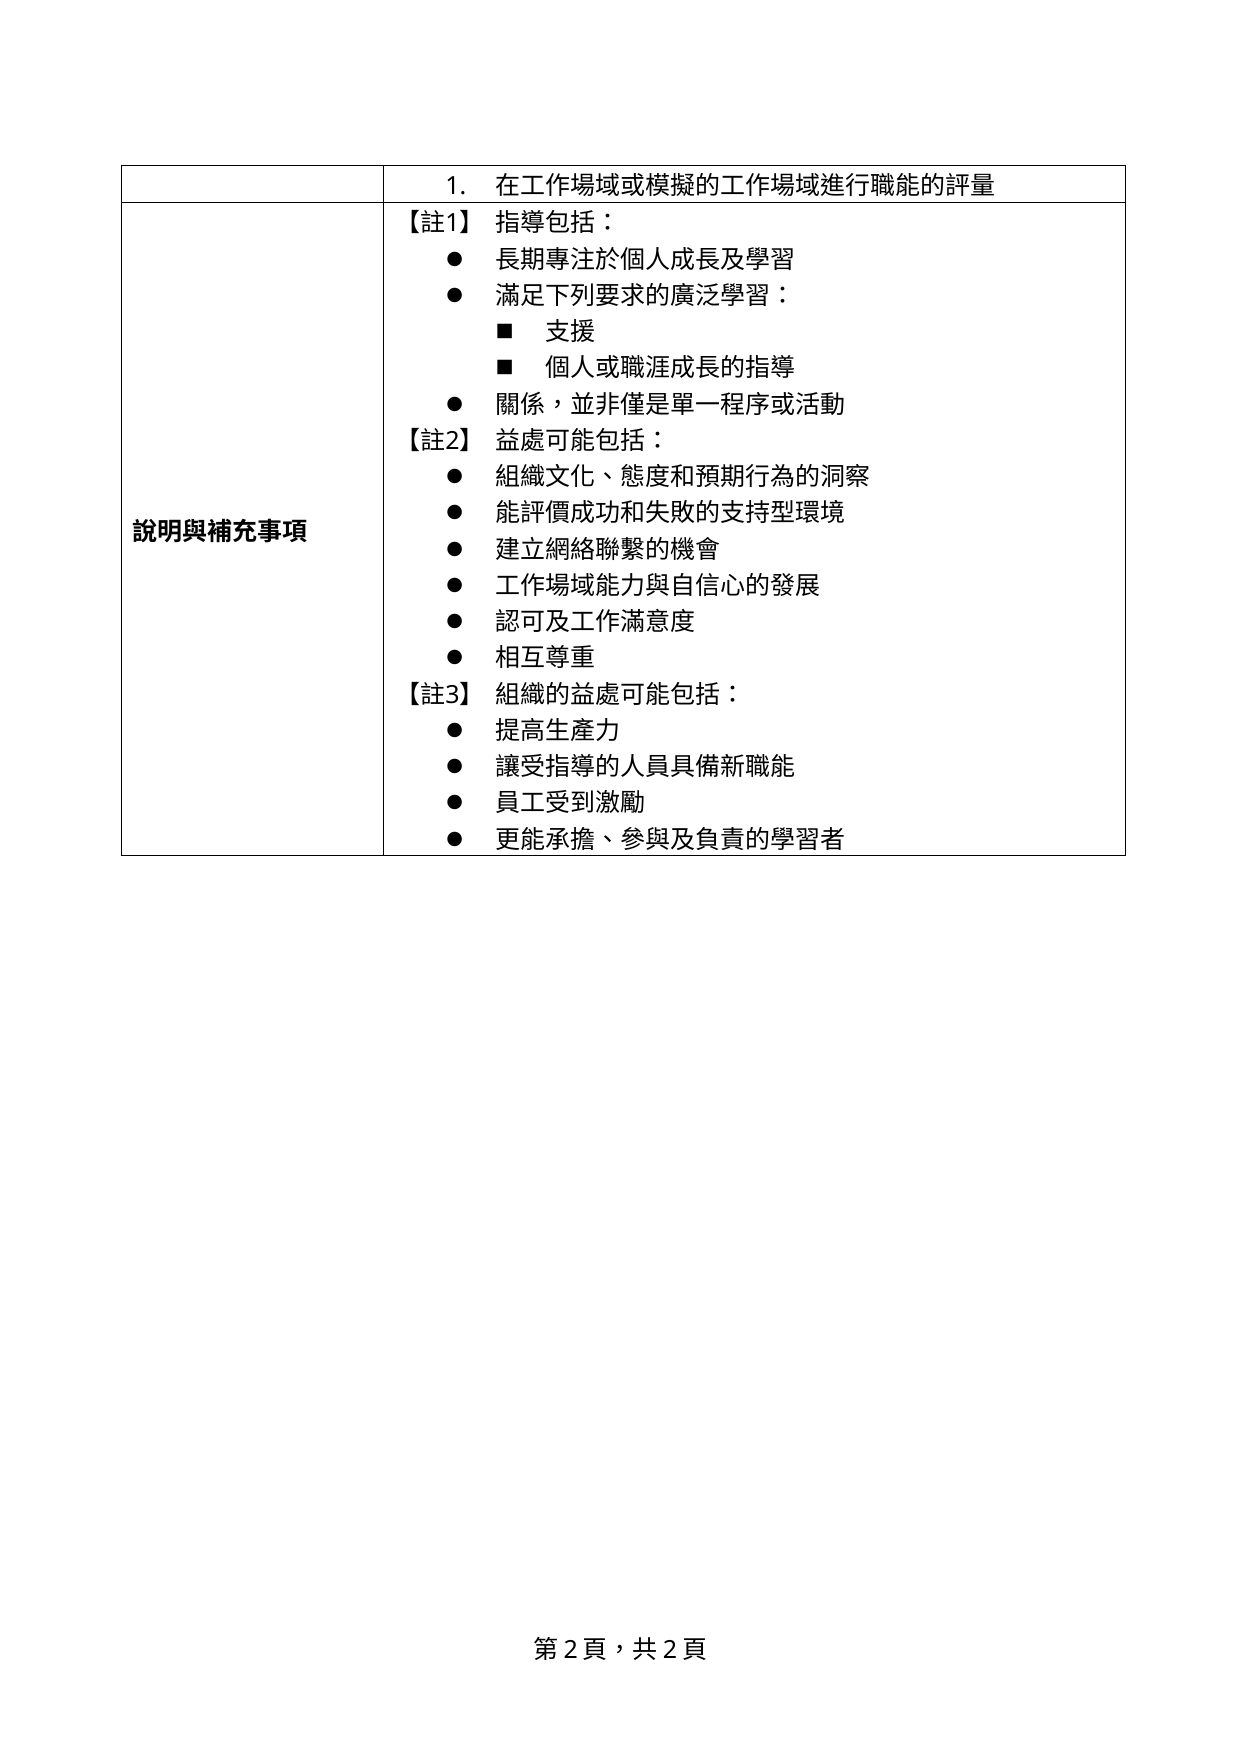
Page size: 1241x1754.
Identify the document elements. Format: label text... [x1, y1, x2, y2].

table_cell 說明與補充事項 [122, 203, 383, 855]
table_cell 評量之關鍵面向/能力證明之證據 準備指導人員與學習者之間的指導計畫 促成至少三次指導會議 提供會議資訊，包括指導人員與學習者的評論及紀錄 評量所需情境與特定資源 在工作場域或模擬的工作場域進行職能的評量 [384, 166, 1125, 202]
table_cell [122, 166, 383, 202]
table_cell 指導包括： 長期專注於個人成長及學習 滿足下列要求的廣泛學習： 支援 個人或職涯成長的指導 關係，並非僅是單一程序或活動 益處可能包括： 組織文化、態度和預期行為的洞察 能評價成功和失敗的支持型環境 建立網絡聯繫的機會 工作場域能力與自信心的發展 認可及工作滿意度 相互尊重 組織的益處可能包括： 提高生產力 讓受指導的人員具備新職能 員工受到激勵 更能承擔、參與及負責的學習者 [384, 203, 1125, 855]
